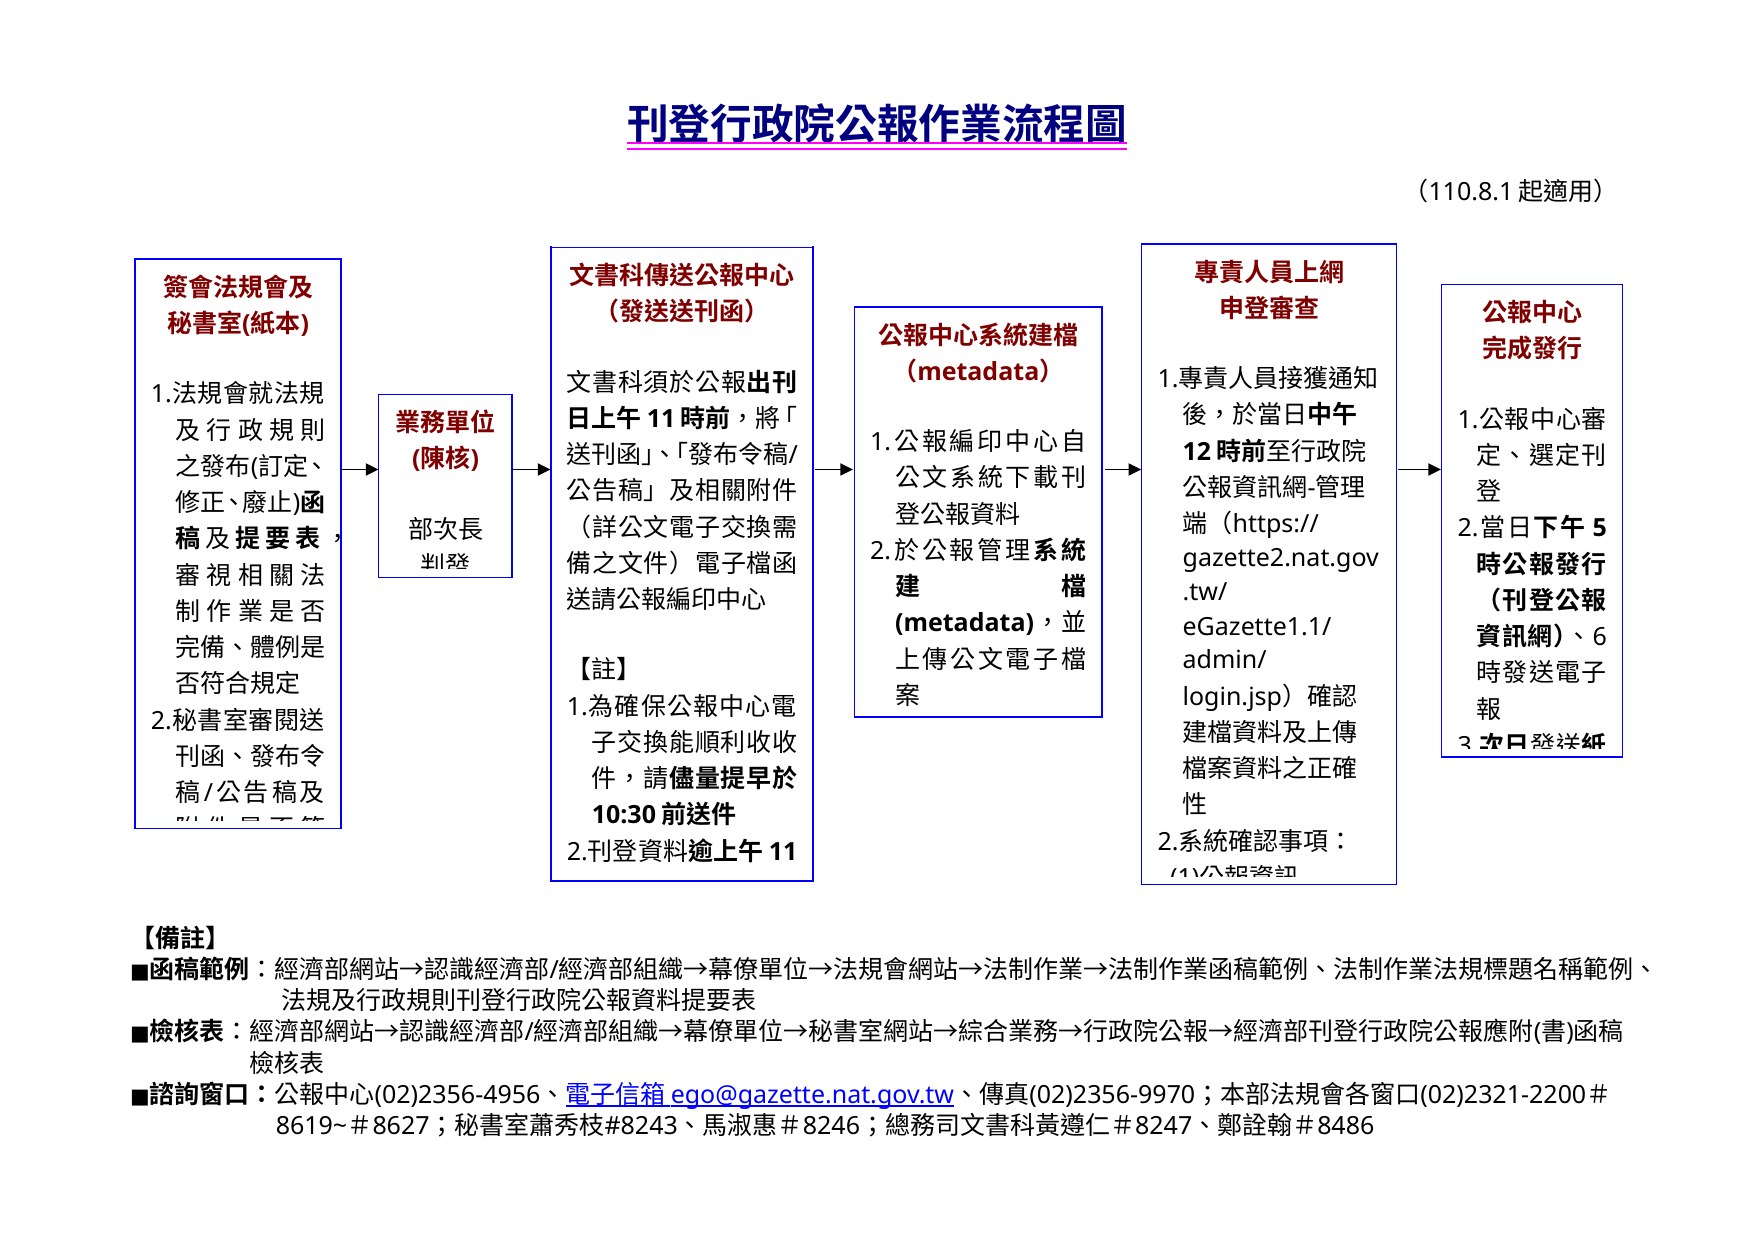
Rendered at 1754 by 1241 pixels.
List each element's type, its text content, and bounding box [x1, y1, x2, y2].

text (陳核) [394, 439, 496, 475]
text ■函稿範例：經濟部網站→認識經濟部/經濟部組織→幕僚單位→法規會網站→法制作業→法制作業函稿範例、法制作業法規標題名稱範例、法規及行政規則刊登行政院公報資料提要表 [130, 953, 1638, 1016]
text 秘書室(紙本) [151, 304, 325, 340]
text ■諮詢窗口：公報中心(02)2356-4956、電子信箱ego@gazette.nat.gov.tw、傳真(02)2356-9970；本部法規會各窗口(02)2321-2200＃8619~＃8627；秘書室蕭秀枝#8243、馬淑惠＃8246；總務司文書科黃遵仁＃8247、鄭詮翰＃8486 [130, 1078, 1638, 1140]
text 1.專責人員接獲通知後，於當日中午12時前至行政院公報資訊網-管理端（https://gazette2.nat.gov.tw/eGazette1.1/admin/login.jsp）確認建檔資料及上傳檔案資料之正確性 [1157, 359, 1381, 821]
text 刊登行政院公報作業流程圖 [136, 106, 1618, 148]
text 2.秘書室審閱送刊函、發布令稿/公告稿及附件是否符合規定 [151, 700, 325, 820]
text （發送送刊函） [567, 292, 797, 328]
text 【註】 [567, 650, 797, 686]
text 1.為確保公報中心電子交換能順利收收件，請儘量提早於10:30前送件 [567, 686, 797, 831]
text 2.系統確認事項： [1157, 821, 1381, 857]
text 部次長 [394, 509, 496, 545]
text 簽會法規會及 [151, 267, 325, 304]
text 【備註】 [130, 922, 1638, 953]
text (1)公報資訊 [1170, 857, 1381, 876]
text 1.公報中心審定、選定刊登 [1457, 399, 1607, 508]
text 3.次日發送紙本公報 [1457, 725, 1607, 749]
text 2.當日下午5時公報發行（刊登公報資訊網）、6時發送電子報 [1457, 508, 1607, 725]
text 業務單位 [394, 402, 496, 439]
text 申登審查 [1157, 288, 1381, 325]
text 專責人員上網 [1157, 252, 1381, 288]
text 公報中心 [1457, 292, 1607, 329]
text 文書科須於公報出刊日上午11時前，將「送刊函」、「發布令稿/公告稿」及相關附件（詳公文電子交換需備之文件）電子檔函送請公報編印中心 [567, 362, 797, 616]
text 1.法規會就法規及行政規則之發布(訂定、修正、廢止)函稿及提要表，審視相關法制作業是否完備、體例是否符合規定 [151, 374, 325, 700]
text 完成發行 [1457, 329, 1607, 365]
text ■檢核表：經濟部網站→認識經濟部/經濟部組織→幕僚單位→秘書室網站→綜合業務→行政院公報→經濟部刊登行政院公報應附(書)函稿檢核表 [130, 1016, 1638, 1078]
text 判發 [394, 545, 496, 569]
text 2.刊登資料逾上午11時送公報中心者，以次日計 [567, 831, 797, 873]
text （metadata） [870, 351, 1086, 388]
text （110.8.1起適用） [136, 167, 1618, 208]
text 公報中心系統建檔 [870, 315, 1086, 351]
text 2.於公報管理系統建檔(metadata)，並上傳公文電子檔案 [870, 530, 1086, 709]
text 1.公報編印中心自公文系統下載刊登公報資料 [870, 422, 1086, 530]
text 文書科傳送公報中心 [567, 256, 797, 292]
